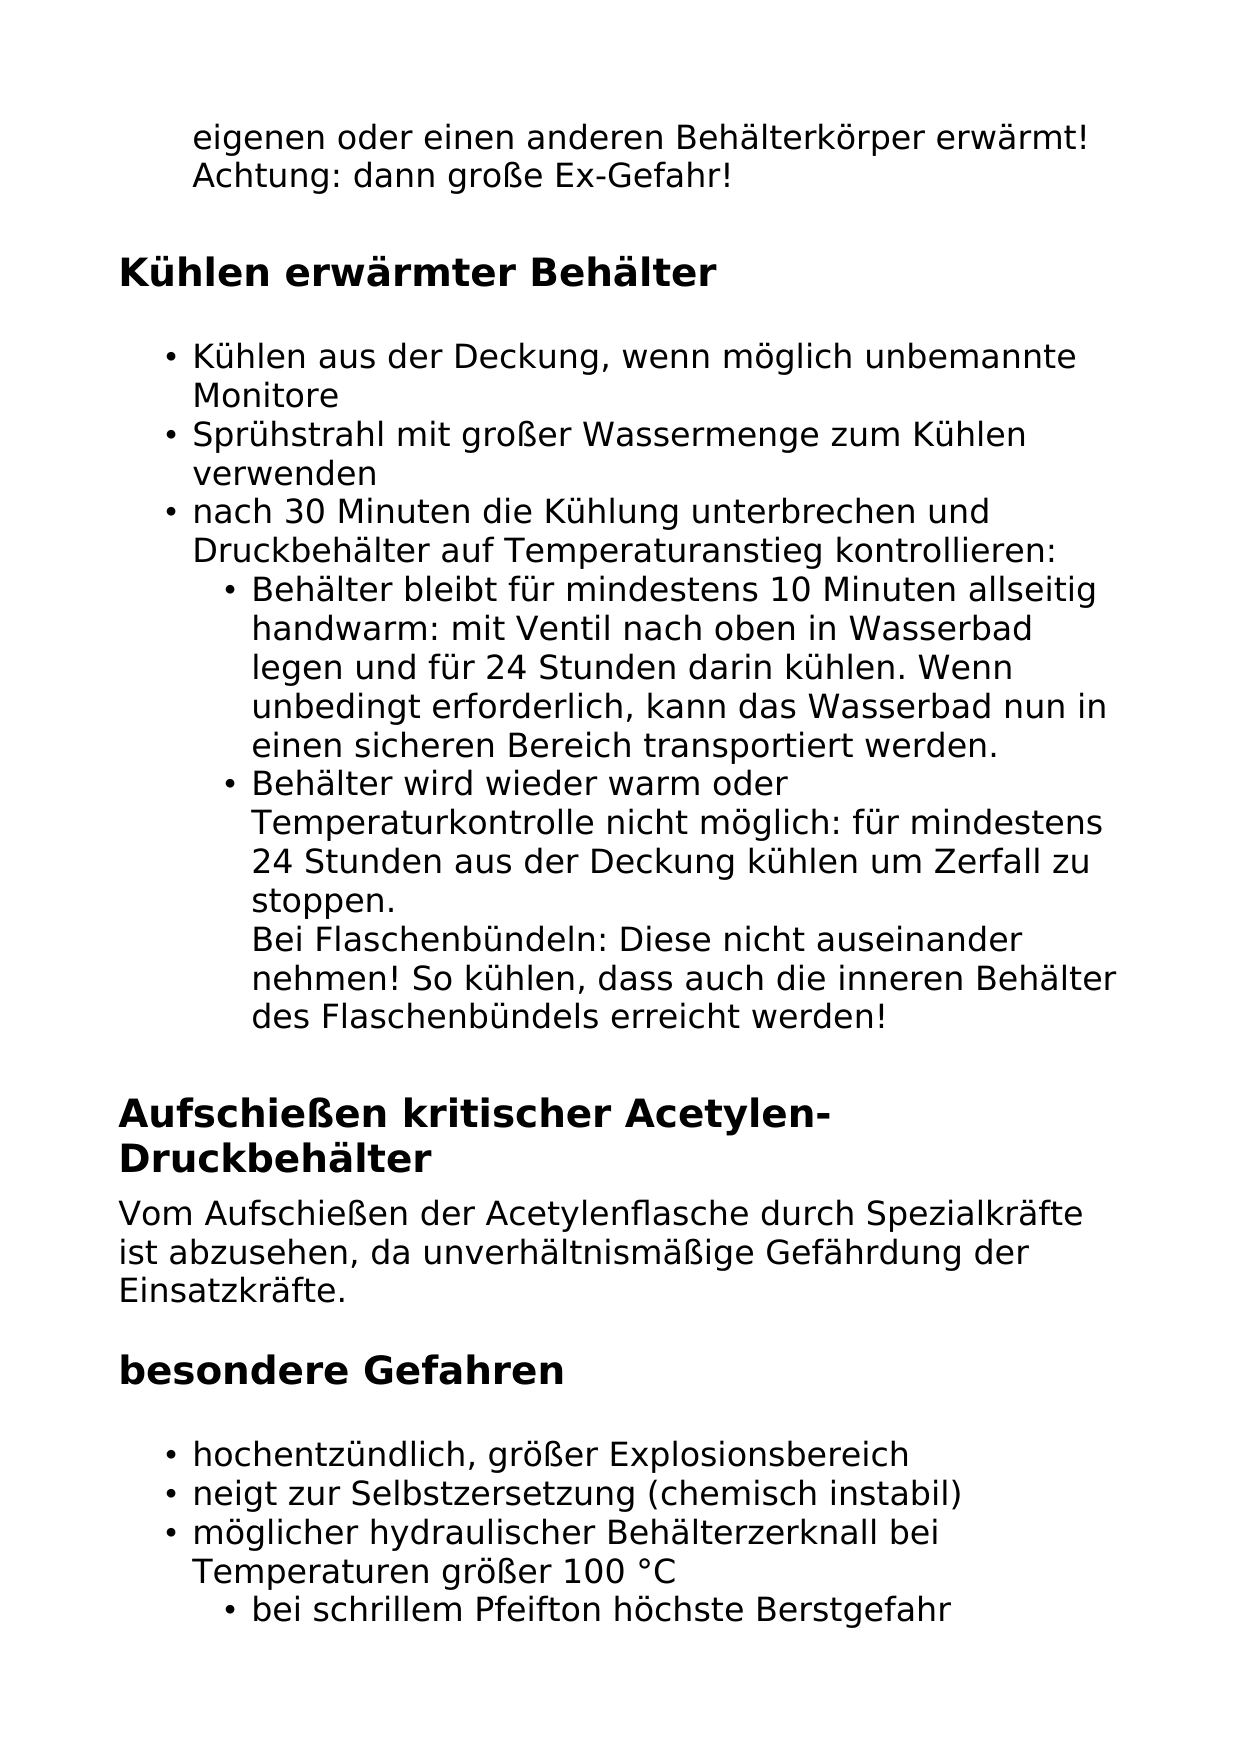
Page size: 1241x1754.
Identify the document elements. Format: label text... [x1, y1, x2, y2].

list möglicher hydraulischer Behälterzerknall bei Temperaturen größer 100 °C [177, 1513, 1122, 1591]
subtitle Kühlen erwärmter Behälter [118, 250, 1122, 296]
list Sprühstrahl mit großer Wassermenge zum Kühlen verwenden [177, 415, 1122, 493]
list Behälter bleibt für mindestens 10 Minuten allseitig handwarm: mit Ventil nach oben in Wasserbad legen und für 24 Stunden darin kühlen. Wenn unbedingt erforderlich, kann das Wasserbad nun in einen sicheren Bereich transportiert werden. [236, 571, 1122, 765]
text Vom Aufschießen der Acetylenflasche durch Spezialkräfte ist abzusehen, da unverhältnismäßige Gefährdung der Einsatzkräfte. [118, 1194, 1122, 1311]
list hochentzündlich, größer Explosionsbereich [177, 1436, 1122, 1474]
subtitle Aufschießen kritischer Acetylen-Druckbehälter [118, 1091, 1122, 1182]
subtitle besondere Gefahren [118, 1348, 1122, 1393]
list eigenen oder einen anderen Behälterkörper erwärmt! Achtung: dann große Ex-Gefahr! [177, 118, 1122, 196]
list Behälter wird wieder warm oder Temperaturkontrolle nicht möglich: für mindestens 24 Stunden aus der Deckung kühlen um Zerfall zu stoppen. Bei Flaschenbündeln: Diese nicht auseinander nehmen! So kühlen, dass auch die inneren Behälter des Flaschenbündels erreicht werden! [236, 765, 1122, 1037]
list Kühlen aus der Deckung, wenn möglich unbemannte Monitore [177, 337, 1122, 415]
list neigt zur Selbstzersetzung (chemisch instabil) [177, 1474, 1122, 1513]
list nach 30 Minuten die Kühlung unterbrechen und Druckbehälter auf Temperaturanstieg kontrollieren: [177, 493, 1122, 571]
list bei schrillem Pfeifton höchste Berstgefahr [236, 1591, 1122, 1630]
